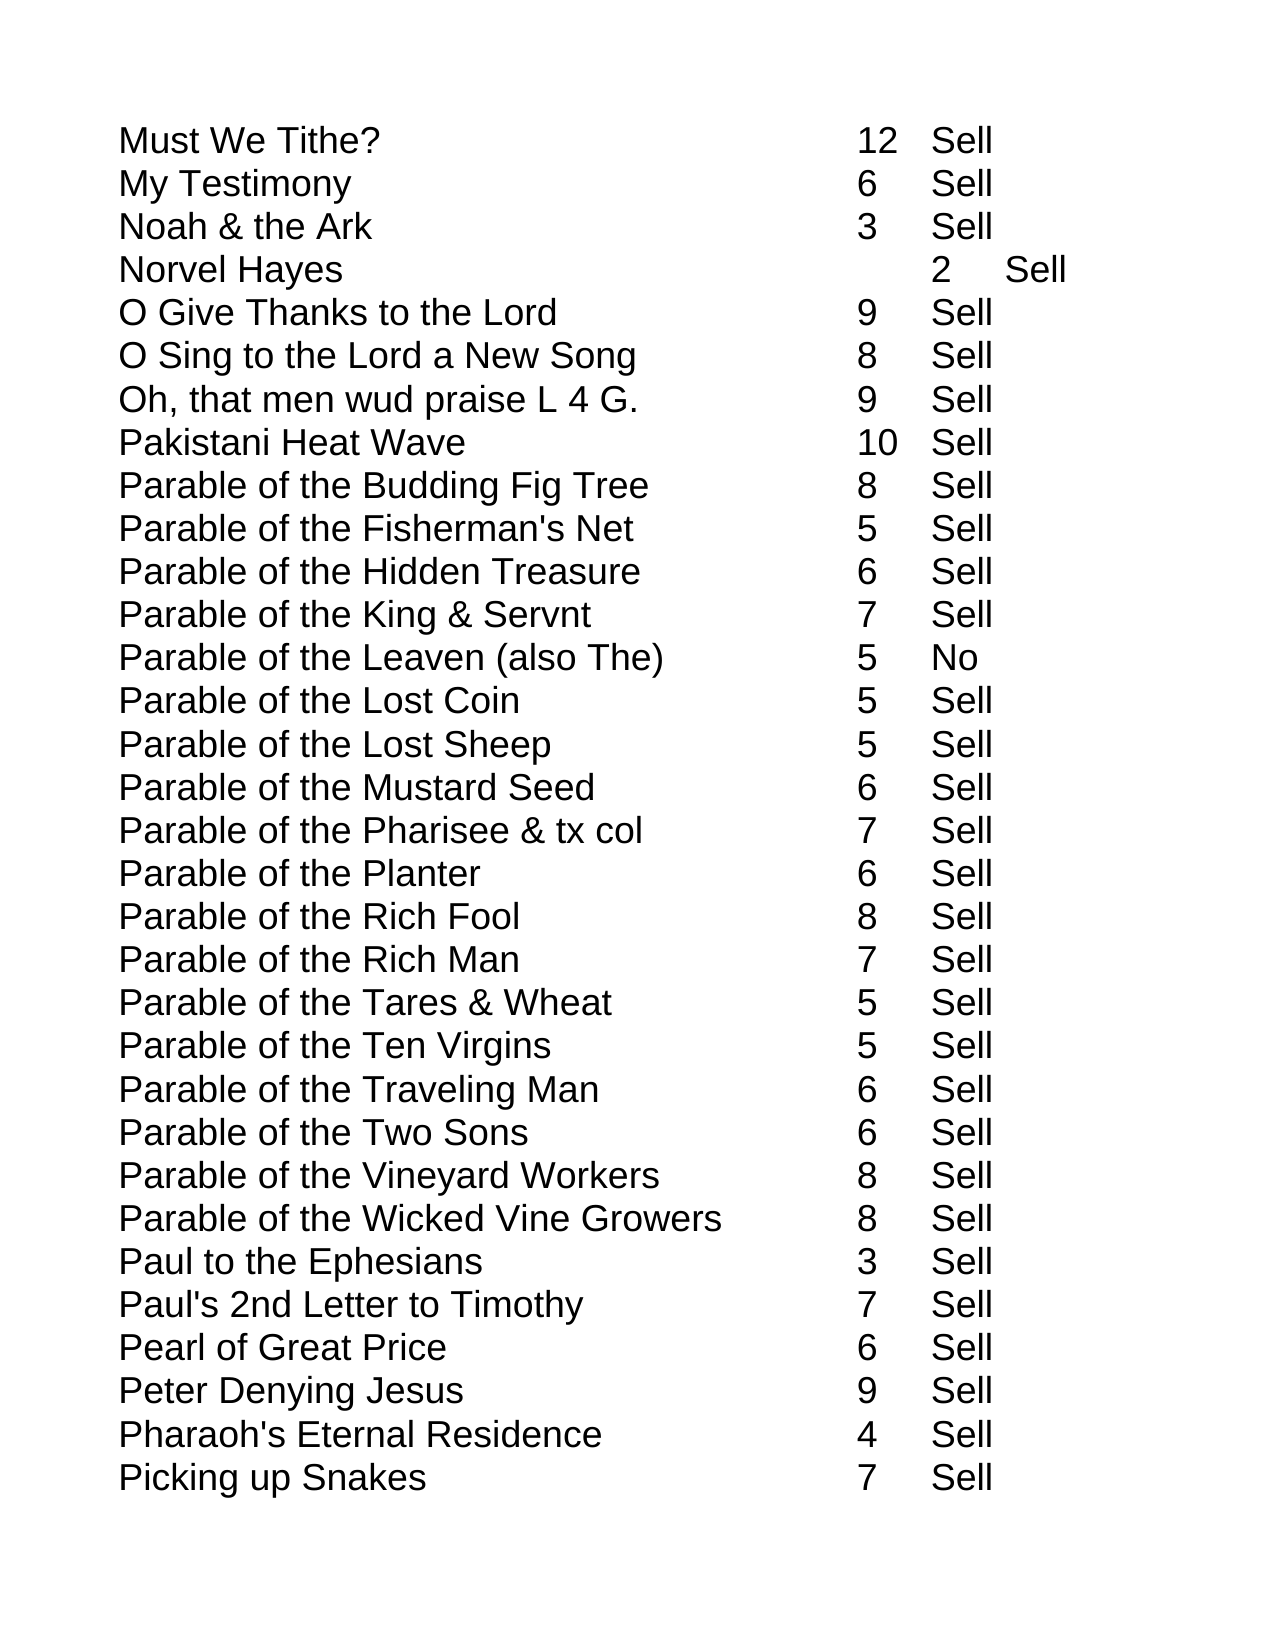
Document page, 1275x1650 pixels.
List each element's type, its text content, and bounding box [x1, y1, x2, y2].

text Noah & the Ark 3 Sell [118, 204, 1157, 247]
text Paul's 2nd Letter to Timothy 7 Sell [118, 1282, 1157, 1326]
text Norvel Hayes 2 Sell [118, 247, 1157, 291]
text Parable of the Hidden Treasure 6 Sell [118, 549, 1157, 592]
text Pearl of Great Price 6 Sell [118, 1326, 1157, 1369]
text Picking up Snakes 7 Sell [118, 1455, 1157, 1498]
text Parable of the Ten Virgins 5 Sell [118, 1024, 1157, 1067]
text Parable of the Fisherman's Net 5 Sell [118, 506, 1157, 549]
text Parable of the Vineyard Workers 8 Sell [118, 1153, 1157, 1196]
text Parable of the Wicked Vine Growers 8 Sell [118, 1196, 1157, 1239]
text Parable of the Traveling Man 6 Sell [118, 1067, 1157, 1110]
text Peter Denying Jesus 9 Sell [118, 1369, 1157, 1412]
text Oh, that men wud praise L 4 G. 9 Sell [118, 377, 1157, 420]
text Pakistani Heat Wave 10 Sell [118, 420, 1157, 463]
text Parable of the Planter 6 Sell [118, 851, 1157, 894]
text Paul to the Ephesians 3 Sell [118, 1239, 1157, 1282]
text Parable of the Tares & Wheat 5 Sell [118, 981, 1157, 1024]
text Must We Tithe? 12 Sell [118, 118, 1157, 161]
text Parable of the Rich Man 7 Sell [118, 937, 1157, 981]
text Parable of the Leaven (also The) 5 No [118, 636, 1157, 679]
text Parable of the Lost Sheep 5 Sell [118, 722, 1157, 765]
text Parable of the King & Servnt 7 Sell [118, 592, 1157, 636]
text Pharaoh's Eternal Residence 4 Sell [118, 1412, 1157, 1455]
text Parable of the Mustard Seed 6 Sell [118, 765, 1157, 808]
text Parable of the Pharisee & tx col 7 Sell [118, 808, 1157, 851]
text Parable of the Two Sons 6 Sell [118, 1110, 1157, 1153]
text My Testimony 6 Sell [118, 161, 1157, 204]
text Parable of the Lost Coin 5 Sell [118, 679, 1157, 722]
text O Give Thanks to the Lord 9 Sell [118, 291, 1157, 334]
text Parable of the Rich Fool 8 Sell [118, 894, 1157, 937]
text Parable of the Budding Fig Tree 8 Sell [118, 463, 1157, 506]
text O Sing to the Lord a New Song 8 Sell [118, 334, 1157, 377]
